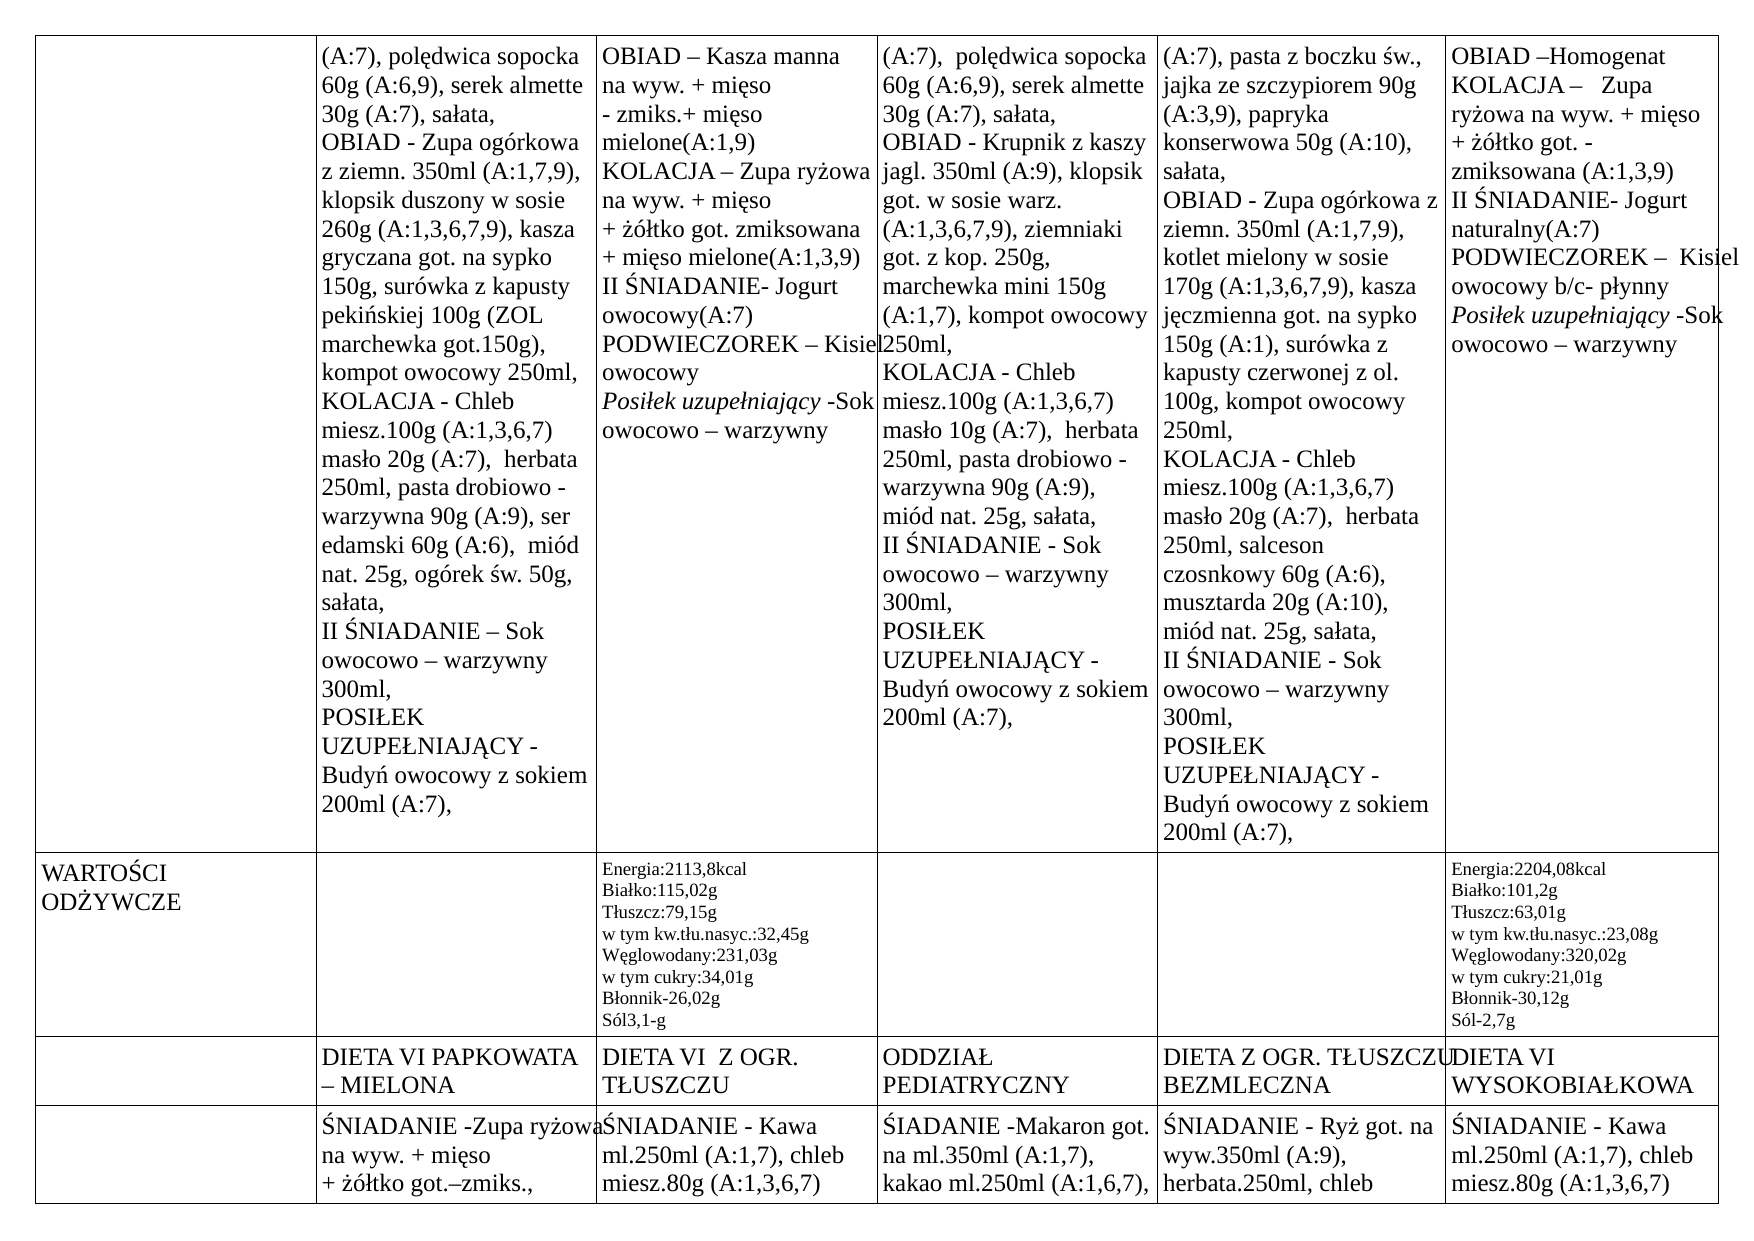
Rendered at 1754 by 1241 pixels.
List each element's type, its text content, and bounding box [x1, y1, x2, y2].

table_cell [36, 36, 316, 852]
table_cell (A:7), polędwica sopocka 60g (A:6,9), serek almette 30g (A:7), sałata, OBIAD - Zupa ogórkowa z ziemn. 350ml (A:1,7,9), klopsik duszony w sosie 260g (A:1,3,6,7,9), kasza gryczana got. na sypko 150g, surówka z kapusty pekińskiej 100g (ZOL marchewka got.150g), kompot owocowy 250ml, KOLACJA - Chleb miesz.100g (A:1,3,6,7) masło 20g (A:7), herbata 250ml, pasta drobiowo -warzywna 90g (A:9), ser edamski 60g (A:6), miód nat. 25g, ogórek św. 50g, sałata, II ŚNIADANIE – Sok owocowo – warzywny 300ml, POSIŁEK UZUPEŁNIAJĄCY - Budyń owocowy z sokiem 200ml (A:7), [317, 36, 596, 852]
table_cell (A:7), pasta z boczku św., jajka ze szczypiorem 90g (A:3,9), papryka konserwowa 50g (A:10), sałata, OBIAD - Zupa ogórkowa z ziemn. 350ml (A:1,7,9), kotlet mielony w sosie 170g (A:1,3,6,7,9), kasza jęczmienna got. na sypko 150g (A:1), surówka z kapusty czerwonej z ol. 100g, kompot owocowy 250ml, KOLACJA - Chleb miesz.100g (A:1,3,6,7) masło 20g (A:7), herbata 250ml, salceson czosnkowy 60g (A:6), musztarda 20g (A:10), miód nat. 25g, sałata, II ŚNIADANIE - Sok owocowo – warzywny 300ml, POSIŁEK UZUPEŁNIAJĄCY - Budyń owocowy z sokiem 200ml (A:7), [1158, 36, 1445, 852]
table_cell ŚNIADANIE - Kawa ml.250ml (A:1,7), chleb miesz.80g (A:1,3,6,7) [1446, 1106, 1718, 1203]
table_cell DIETA Z OGR. TŁUSZCZU BEZMLECZNA [1158, 1037, 1445, 1105]
table_cell ŚNIADANIE -Kasza manna na wyw.+ mięso + żółtko got.–zmiks., serek naturalny(A:1,3,7,9) OBIAD –Homogenat KOLACJA – Zupa ryżowa na wyw. + mięso + żółtko got. - zmiksowana (A:1,3,9) II ŚNIADANIE- Jogurt naturalny(A:7) PODWIECZOREK – Kisiel owocowy b/c- płynny Posiłek uzupełniający -Sok owocowo – warzywny [1446, 36, 1718, 852]
table_cell ODDZIAŁ PEDIATRYCZNY [878, 1037, 1157, 1105]
table_cell ŚNIADANIE -Zupa ryżowa na wyw. + mięso + żółtko got.–zmiks., serek naturalny, (A:3,7,9) OBIAD – Kasza manna na wyw. + mięso +żółtko got.,- zmiks.+ mięso mielone(A:1,3,9) KOLACJA – Zupa ryżowa na wyw. + mięso + żółtko got. -zmiks. + mięso mielone(A:3,9) II ŚNIADANIE- Jogurt naturalny (A:7) PODWIECZOREK – Kisiel owocowy b/c Posiłek uzupełniający -Sok owocowo – warzywny [317, 1106, 596, 1203]
table_cell DIETA VI WYSOKOBIAŁKOWA [1446, 1037, 1718, 1105]
table_cell ŚNIADANIE - Makaron got. na ml.350ml (A:1,7), kakao ml.250ml (A:1,6,7), chleb miesz.80g (A:1,3,6,7) masło 20g (A:7), polędwica sopocka 60g (A:6,9), serek almette 30g (A:7), sałata, OBIAD - Krupnik z kaszy jagl. 350ml (A:9), klopsik got. w sosie warz. (A:1,3,6,7,9), ziemniaki got. z kop. 250g, marchewka mini 150g (A:1,7), kompot owocowy 250ml, KOLACJA - Chleb miesz.100g (A:1,3,6,7) masło 10g (A:7), herbata 250ml, pasta drobiowo -warzywna 90g (A:9), miód nat. 25g, sałata, II ŚNIADANIE - Sok owocowo – warzywny 300ml, POSIŁEK UZUPEŁNIAJĄCY - Budyń owocowy z sokiem 200ml (A:7), [878, 36, 1157, 852]
table_cell DIETA VI PAPKOWATA – MIELONA [317, 1037, 596, 1105]
table_cell ŚIADANIE -Makaron got. na ml.350ml (A:1,7), kakao ml.250ml (A:1,6,7), [878, 1106, 1157, 1203]
table_cell [36, 1106, 316, 1203]
table_cell [1158, 853, 1445, 1036]
table_cell [317, 853, 596, 1036]
table_cell DIETA VI Z OGR. TŁUSZCZU [597, 1037, 877, 1105]
table_cell [878, 853, 1157, 1036]
table_cell WARTOŚCI ODŻYWCZE [36, 853, 316, 1036]
table_cell ŚNIADANIE – Kasza manna na ml. + suchary + żółtko got.+ masło-zmiks, serek waniliowy(A:1,3,7) OBIAD – Kasza manna na wyw. + mięso - zmiks.+ mięso mielone(A:1,9) KOLACJA – Zupa ryżowa na wyw. + mięso + żółtko got. zmiksowana + mięso mielone(A:1,3,9) II ŚNIADANIE- Jogurt owocowy(A:7) PODWIECZOREK – Kisiel owocowy Posiłek uzupełniający -Sok owocowo – warzywny [597, 36, 877, 852]
table_cell ŚNIADANIE - Ryż got. na wyw.350ml (A:9), herbata.250ml, chleb [1158, 1106, 1445, 1203]
table_cell [36, 1037, 316, 1105]
table_cell Energia:2113,8kcal Białko:115,02g Tłuszcz:79,15g w tym kw.tłu.nasyc.:32,45g Węglowodany:231,03g w tym cukry:34,01g Błonnik-26,02g Sól3,1-g [597, 853, 877, 1036]
table_cell ŚNIADANIE - Kawa ml.250ml (A:1,7), chleb miesz.80g (A:1,3,6,7) masło 10g (A:7), polędwica sopocka 60g (A:6,9), serek almette 30g (A:7), sałata, OBIAD - Krupnik z kaszy jagl. 350ml (A:9), klopsik got. w sosie warz. (A:1,3,6,7,9), ziemniaki got. z kop. 250g, marchewka mini 150g (A:1,7), kompot owocowy b/c 250ml, KOLACJA - Chleb miesz.100g (A:1,3,6,7) masło 10g (A:7), herbata 250ml, pasta drobiowo -warzywna 90g (A:9), sałata, II ŚNIADANIE - Jabłko pieczone 150g, PODWIECZOREK - Kisiel owocowy b/c 200ml, POSIŁEK UZUPEŁNIAJĄCY - Serek almette 30g (A:7), [597, 1106, 877, 1203]
table_cell Energia:2204,08kcal Białko:101,2g Tłuszcz:63,01g w tym kw.tłu.nasyc.:23,08g Węglowodany:320,02g w tym cukry:21,01g Błonnik-30,12g Sól-2,7g [1446, 853, 1718, 1036]
